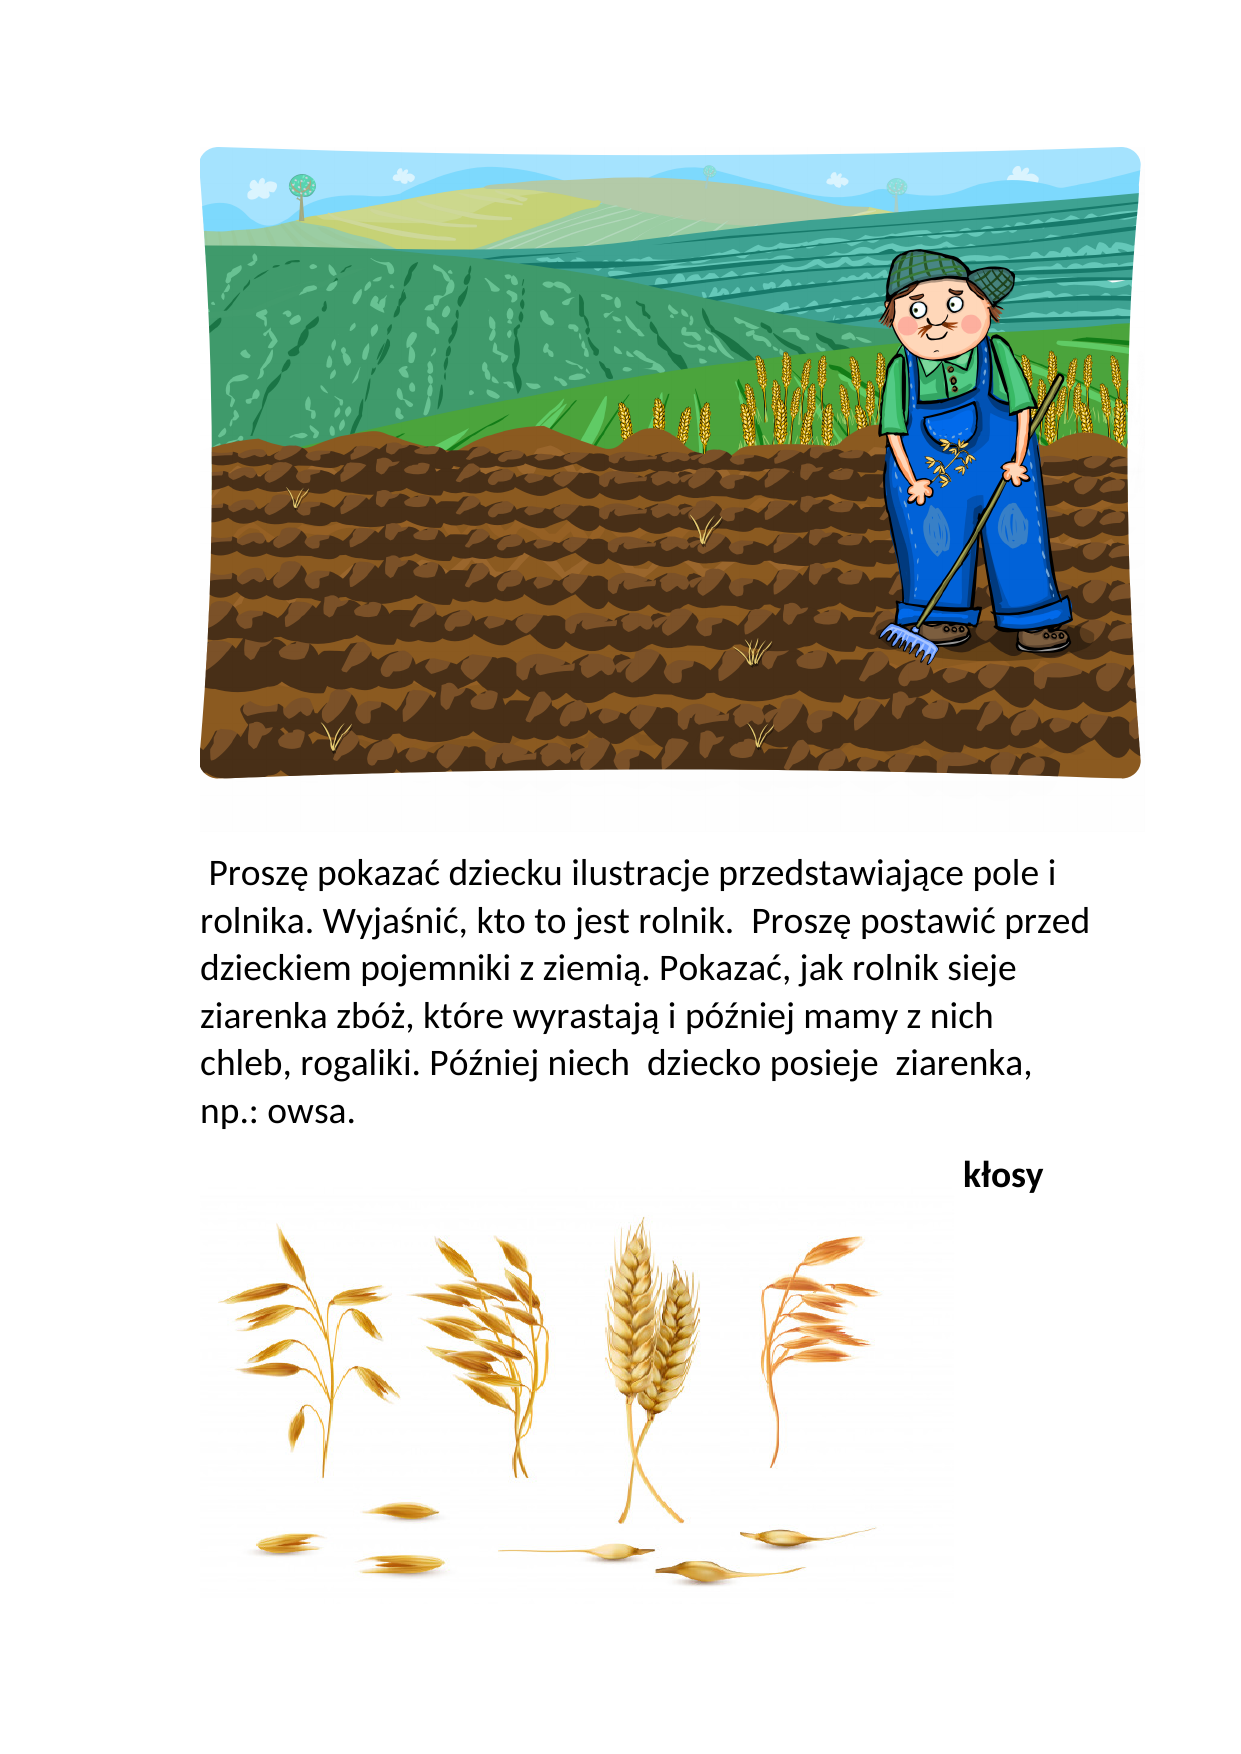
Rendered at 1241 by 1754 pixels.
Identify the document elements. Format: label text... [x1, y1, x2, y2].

list kłosy [200, 1151, 1093, 1603]
list Proszę pokazać dziecku ilustracje przedstawiające pole i rolnika. Wyjaśnić, kto to jest rolnik. Proszę postawić przed dzieckiem pojemniki z ziemią. Pokazać, jak rolnik sieje ziarenka zbóż, które wyrastają i później mamy z nich chleb, rogaliki. Później niech dziecko posieje ziarenka, np.: owsa. [200, 849, 1093, 1133]
